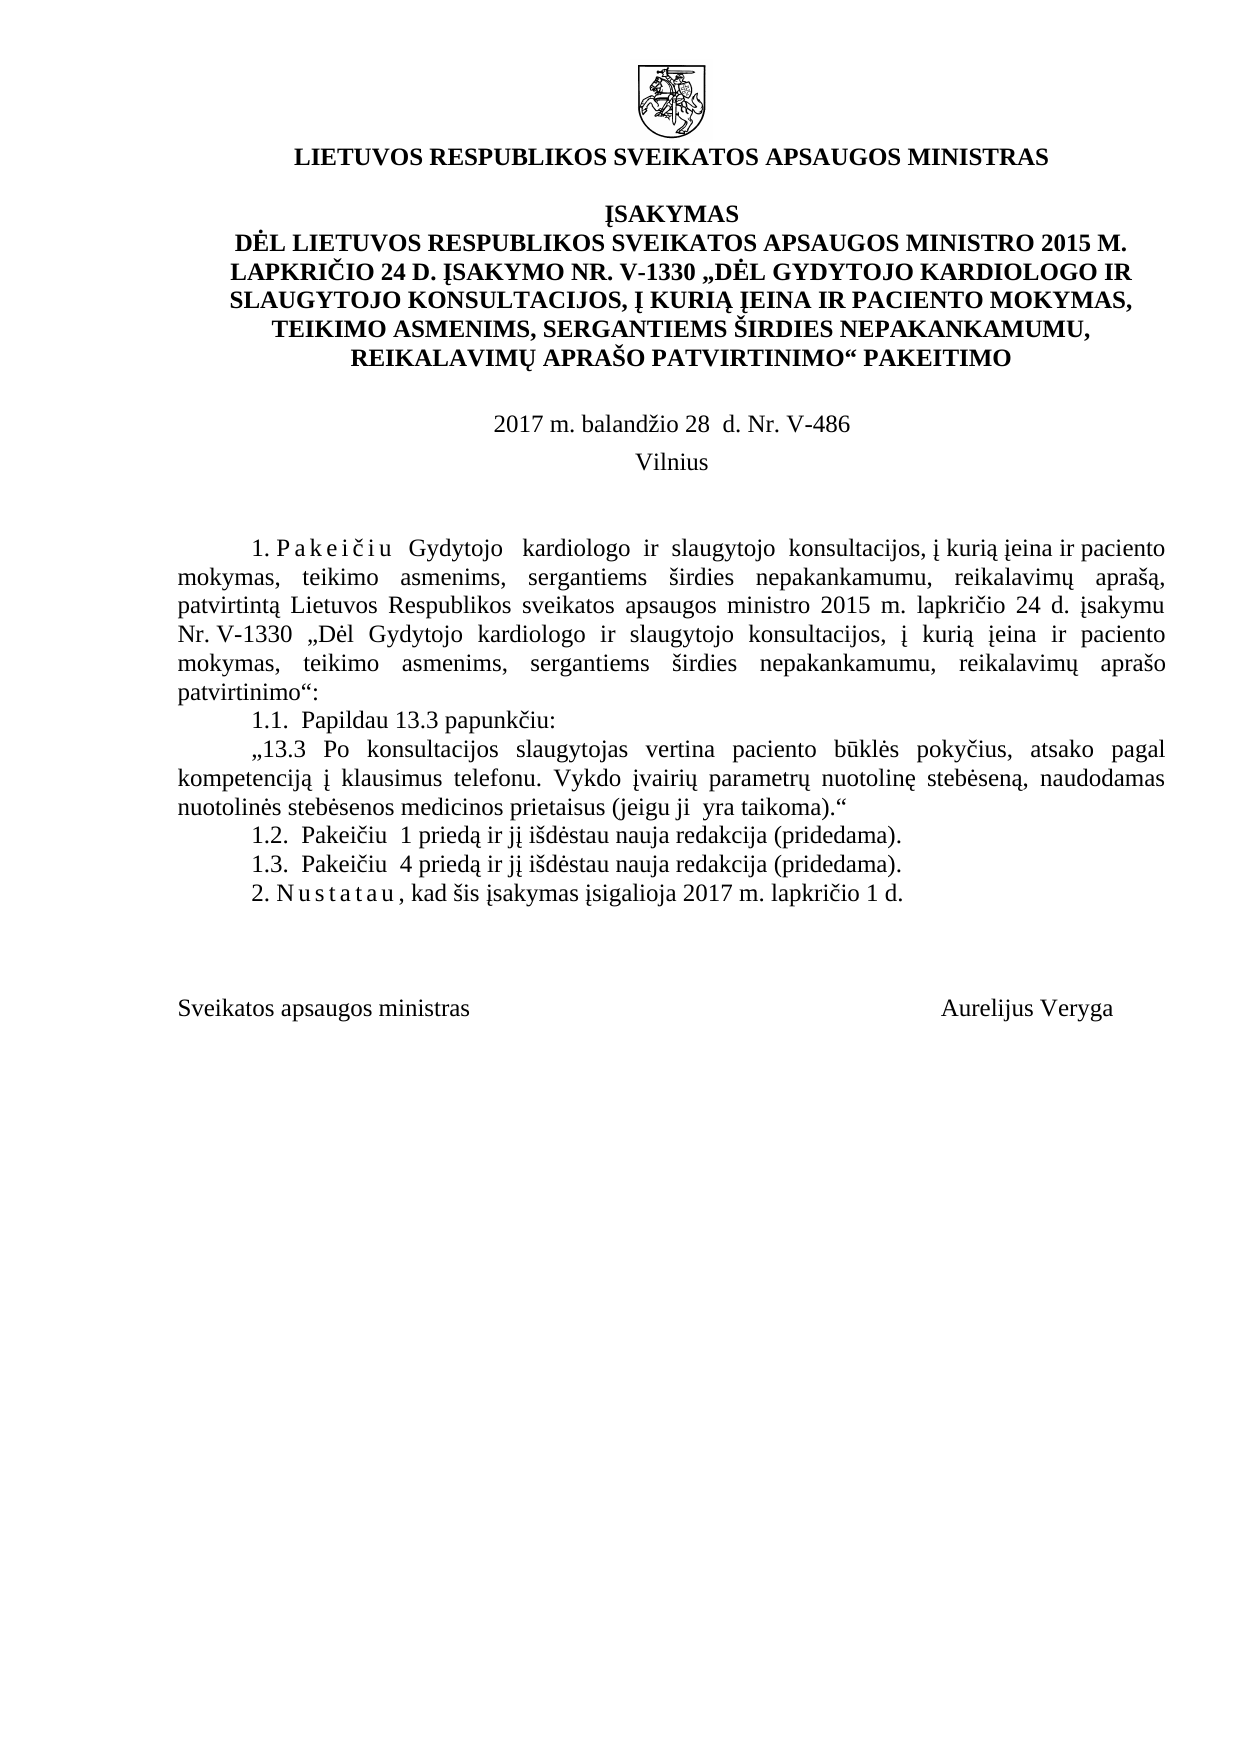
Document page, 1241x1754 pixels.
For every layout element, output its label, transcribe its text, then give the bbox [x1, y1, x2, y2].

text 1. Pakeičiu Gydytojo kardiologo ir slaugytojo konsultacijos, į kurią įeina ir paciento mokymas, teikimo asmenims, sergantiems širdies nepakankamumu, reikalavimų aprašą, patvirtintą Lietuvos Respublikos sveikatos apsaugos ministro 2015 m. lapkričio 24 d. įsakymu Nr. V-1330 „Dėl Gydytojo kardiologo ir slaugytojo konsultacijos, į kurią įeina ir paciento mokymas, teikimo asmenims, sergantiems širdies nepakankamumu, reikalavimų aprašo patvirtinimo“: [177, 533, 1166, 706]
text 2017 m. balandžio 28 d. Nr. V-486 [177, 401, 1166, 438]
text „13.3 Po konsultacijos slaugytojas vertina paciento būklės pokyčius, atsako pagal kompetenciją į klausimus telefonu. Vykdo įvairių parametrų nuotolinę stebėseną, naudodamas nuotolinės stebėsenos medicinos prietaisus (jeigu ji yra taikoma).“ [177, 734, 1166, 821]
text Sveikatos apsaugos ministras Aurelijus Veryga [177, 993, 1166, 1022]
text Vilnius [177, 438, 1166, 476]
text 1.2. Pakeičiu 1 priedą ir jį išdėstau nauja redakcija (pridedama). [177, 821, 1166, 849]
text LIETUVOS RESPUBLIKOS SVEIKATOS APSAUGOS MINISTRAS [177, 142, 1166, 171]
text 2. Nustatau, kad šis įsakymas įsigalioja 2017 m. lapkričio 1 d. [177, 878, 1166, 907]
text ĮSAKYMAS [177, 199, 1166, 228]
text DĖL LIETUVOS RESPUBLIKOS SVEIKATOS APSAUGOS MINISTRO 2015 m. LAPKRIČIO 24 d. įsakymo Nr. v-1330 „dėl GYDYTOJO KARDIOLOGO IR SLAUGYTOJO KONSULTACIJOS, Į KURIĄ ĮEINA IR PACIENTO MOKYMAS, TEIKIMO ASMENIMS, SERGANTIEMS ŠIRDIES NEPAKANKAMUMU, REIKALAVIMŲ APRAŠO PATVIRTINIMO“ pakeitimo [196, 228, 1166, 372]
text 1.1. Papildau 13.3 papunkčiu: [177, 706, 1166, 734]
text 1.3. Pakeičiu 4 priedą ir jį išdėstau nauja redakcija (pridedama). [177, 849, 1166, 878]
